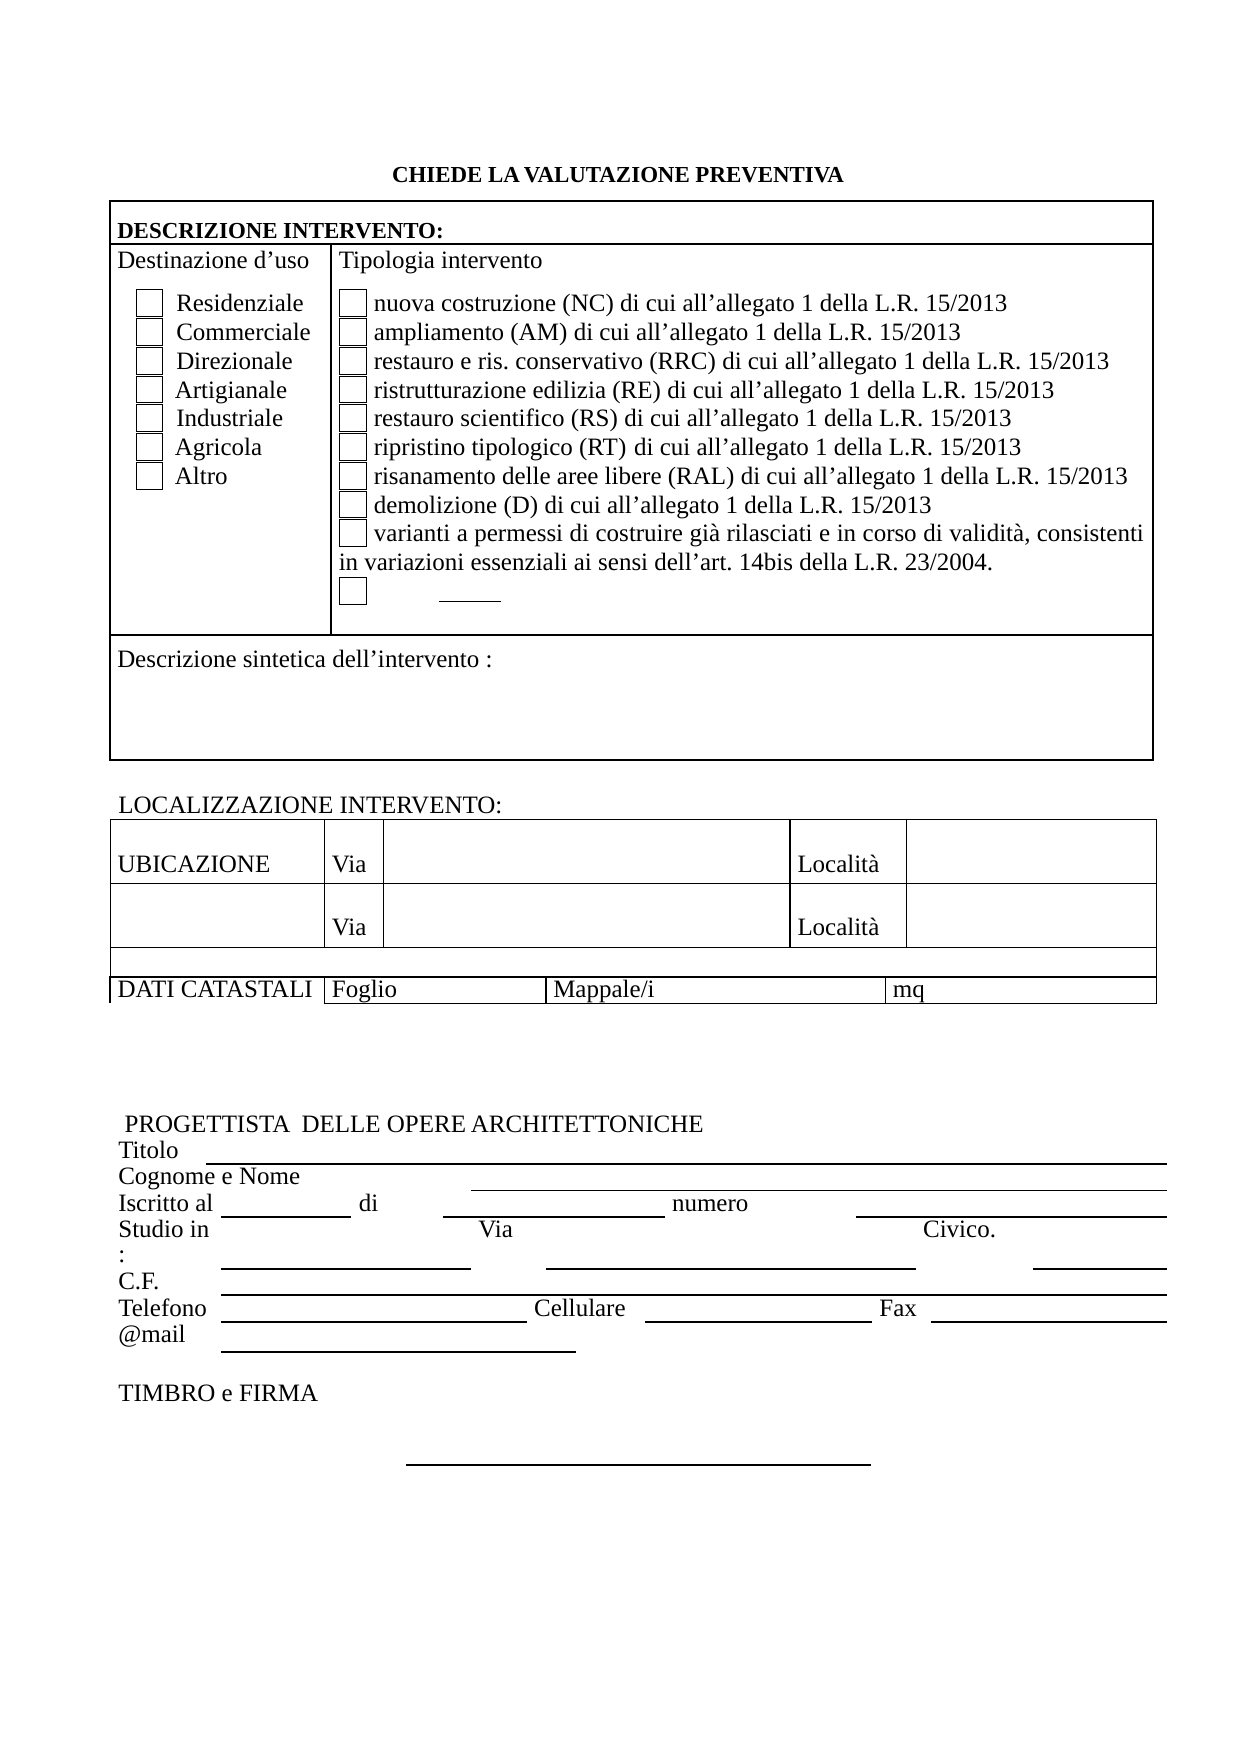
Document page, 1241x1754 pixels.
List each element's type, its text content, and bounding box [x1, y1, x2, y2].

table_cell @mail [111, 1321, 221, 1351]
table_cell Località [791, 884, 906, 947]
table_cell [471, 1165, 1167, 1190]
table_header Località [791, 820, 906, 883]
table_cell Telefono [111, 1294, 221, 1321]
table_cell Civico. [916, 1218, 1033, 1268]
table_cell Descrizione sintetica dell’intervento : [111, 636, 1152, 759]
table_cell [221, 1216, 471, 1268]
table_header [907, 820, 1156, 883]
table_cell [111, 884, 324, 947]
table_cell [645, 1296, 872, 1321]
table_cell [221, 1268, 1167, 1294]
table_header UBICAZIONE [111, 820, 324, 883]
table_cell [221, 1296, 527, 1321]
table_cell [221, 1321, 576, 1351]
table_cell Tipologia intervento nuova costruzione (NC) di cui all’allegato 1 della L.R. 15/2013 ampliamento (AM) di cui all’allegato 1 della L.R. 15/2013 restauro e ris. conservativo (RRC) di cui all’allegato 1 della L.R. 15/2013 ristrutturazione edilizia (RE) di cui all’allegato 1 della L.R. 15/2013 restauro scientifico (RS) di cui all’allegato 1 della L.R. 15/2013 ripristino tipologico (RT) di cui all’allegato 1 della L.R. 15/2013 risanamento delle aree libere (RAL) di cui all’allegato 1 della L.R. 15/2013 demolizione (D) di cui all’allegato 1 della L.R. 15/2013 varianti a permessi di costruire già rilasciati e in corso di validità, consistenti in variazioni essenziali ai sensi dell’art. 14bis della L.R. 23/2004. [332, 245, 1152, 633]
table_header [206, 1138, 1167, 1163]
table_cell Via [325, 884, 383, 947]
table_cell Cellulare [527, 1296, 645, 1321]
table_cell Destinazione d’uso Residenziale Commerciale Direzionale Artigianale Industriale Agricola Altro [111, 245, 330, 633]
table_cell [111, 948, 1156, 976]
text CHIEDE LA VALUTAZIONE PREVENTIVA [118, 161, 1122, 188]
table_cell [856, 1191, 1167, 1216]
table_cell [1033, 1218, 1167, 1268]
table_cell [931, 1296, 1167, 1321]
table_cell [576, 1321, 1167, 1351]
table_cell [546, 1216, 916, 1268]
table_header [406, 1378, 871, 1464]
table_cell di [351, 1190, 443, 1216]
text LOCALIZZAZIONE INTERVENTO: [118, 790, 1122, 819]
text PROGETTISTA DELLE OPERE ARCHITETTONICHE [118, 1109, 1122, 1138]
table_cell [384, 884, 789, 947]
table_cell Cognome e Nome [111, 1163, 471, 1190]
table_cell Studio in : [111, 1216, 221, 1268]
table_cell [907, 884, 1156, 947]
table_header TIMBRO e FIRMA [111, 1378, 406, 1464]
table_cell Foglio [325, 978, 545, 1002]
table_cell Fax [872, 1296, 931, 1321]
table_cell Via [471, 1218, 546, 1268]
table_header Titolo [111, 1138, 206, 1163]
table_cell [221, 1190, 351, 1216]
table_header Via [325, 820, 383, 883]
table_cell C.F. [111, 1268, 221, 1294]
table_cell DATI CATASTALI [111, 978, 324, 1002]
table_cell Mappale/i [547, 978, 885, 1002]
table_header [384, 820, 789, 883]
table_cell Iscritto al [111, 1190, 221, 1216]
table_cell numero [665, 1191, 856, 1216]
table_cell [443, 1190, 664, 1216]
table_cell mq [886, 978, 1156, 1002]
table_header DESCRIZIONE INTERVENTO: [111, 202, 1152, 243]
